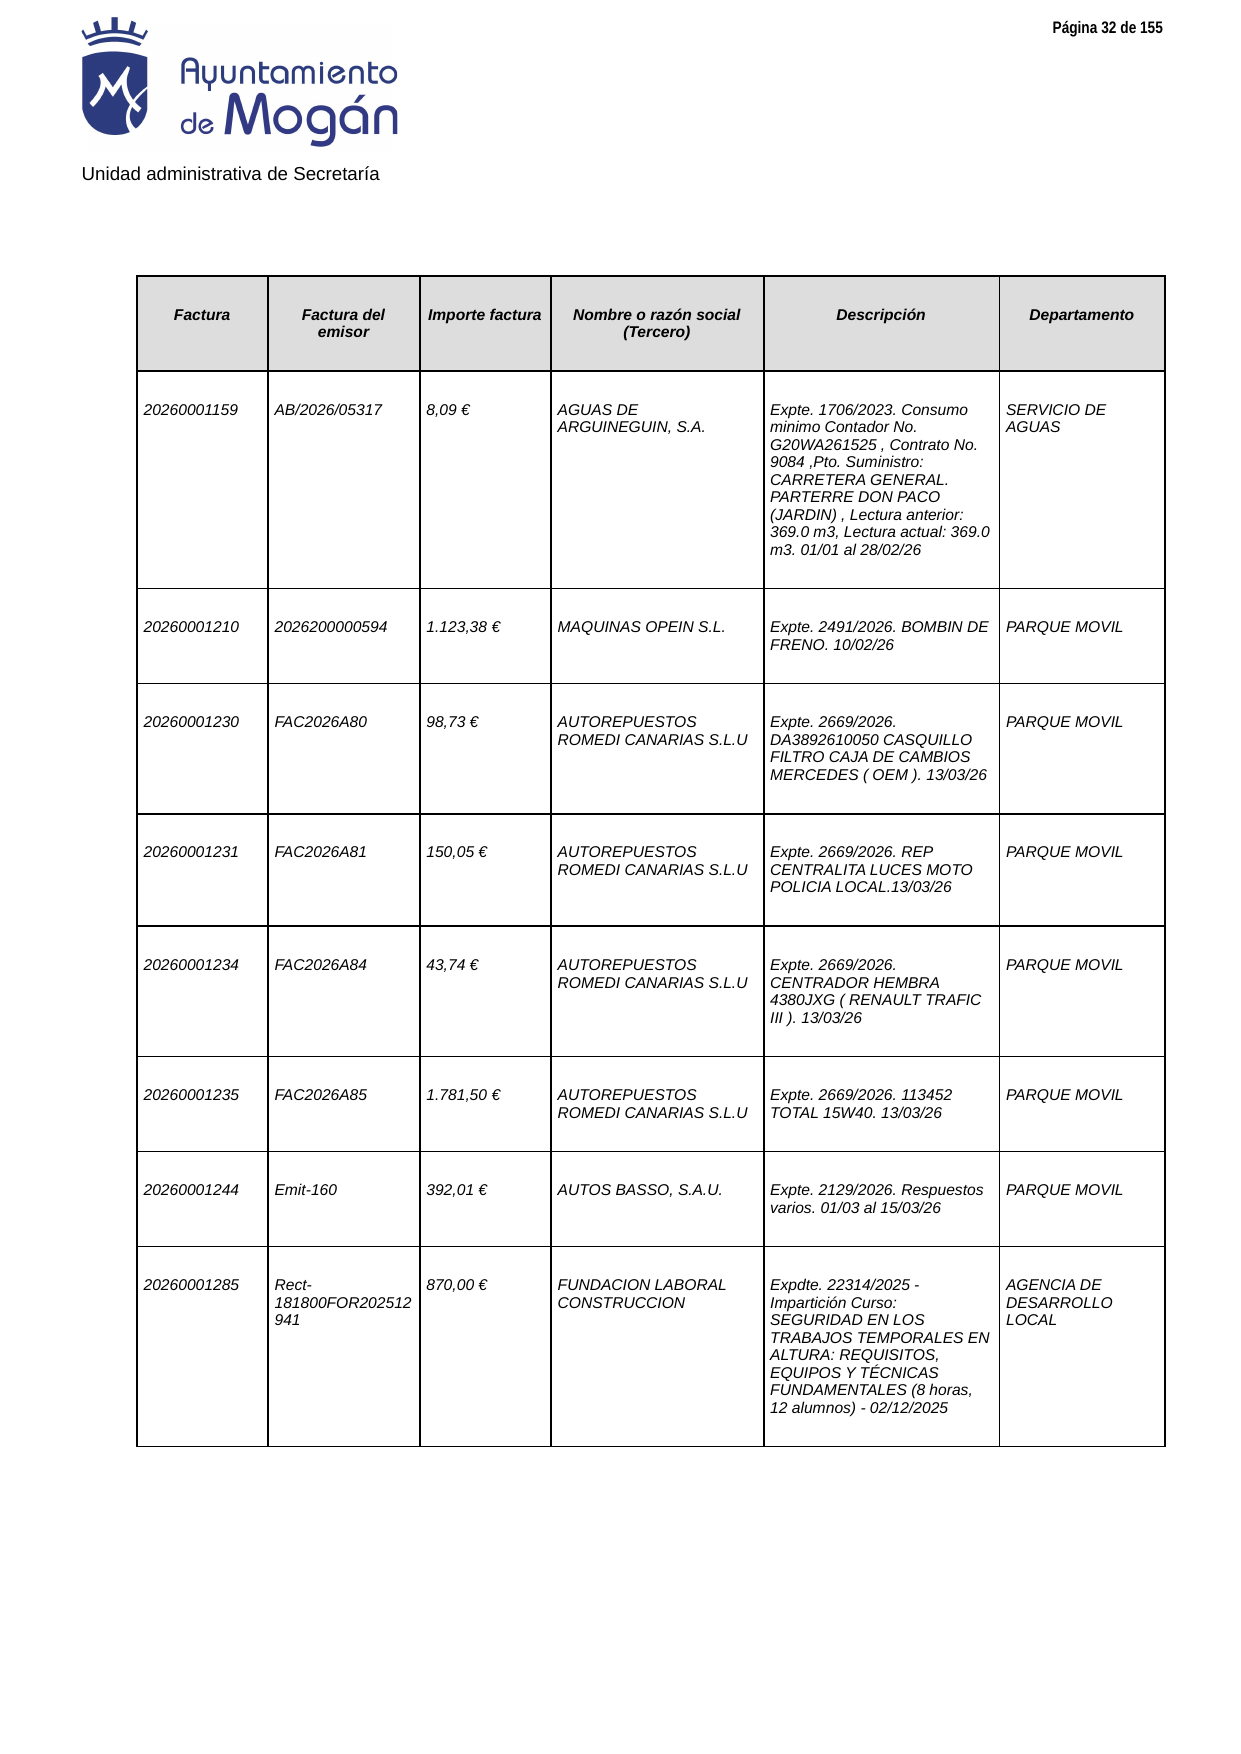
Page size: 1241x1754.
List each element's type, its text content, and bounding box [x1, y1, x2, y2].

table_cell 1.123,38 € [421, 589, 550, 683]
table_cell PARQUE MOVIL [1000, 684, 1164, 813]
table_cell Expte. 2491/2026. BOMBIN DE FRENO. 10/02/26 [765, 589, 999, 683]
table_cell PARQUE MOVIL [1000, 927, 1164, 1056]
table_header Descripción [765, 277, 999, 370]
table_header Factura del emisor [269, 277, 419, 370]
table_cell FAC2026A85 [269, 1057, 419, 1151]
table_cell AUTOREPUESTOS ROMEDI CANARIAS S.L.U [552, 927, 763, 1056]
table_header Importe factura [421, 277, 550, 370]
table_cell Rect-181800FOR202512941 [269, 1247, 419, 1446]
table_cell MAQUINAS OPEIN S.L. [552, 589, 763, 683]
table_cell FAC2026A80 [269, 684, 419, 813]
table_cell PARQUE MOVIL [1000, 589, 1164, 683]
table_cell 20260001244 [138, 1152, 267, 1246]
table_cell AUTOREPUESTOS ROMEDI CANARIAS S.L.U [552, 1057, 763, 1151]
picture [81, 17, 398, 153]
table_cell Emit-160 [269, 1152, 419, 1246]
table_cell AB/2026/05317 [269, 372, 419, 588]
table_cell 8,09 € [421, 372, 550, 588]
table_header Nombre o razón social (Tercero) [552, 277, 763, 370]
table_cell 20260001231 [138, 815, 267, 925]
table_cell PARQUE MOVIL [1000, 1057, 1164, 1151]
table_cell 2026200000594 [269, 589, 419, 683]
table_header Departamento [1000, 277, 1164, 370]
table_cell 1.781,50 € [421, 1057, 550, 1151]
table_cell 20260001230 [138, 684, 267, 813]
table_cell SERVICIO DE AGUAS [1000, 372, 1164, 588]
table_cell AUTOS BASSO, S.A.U. [552, 1152, 763, 1246]
table_cell AGUAS DE ARGUINEGUIN, S.A. [552, 372, 763, 588]
table_cell Expte. 1706/2023. Consumo minimo Contador No. G20WA261525 , Contrato No. 9084 ,Pto. Suministro: CARRETERA GENERAL. PARTERRE DON PACO (JARDIN) , Lectura anterior: 369.0 m3, Lectura actual: 369.0 m3. 01/01 al 28/02/26 [765, 372, 999, 588]
table_cell 870,00 € [421, 1247, 550, 1446]
table_cell 20260001159 [138, 372, 267, 588]
table_cell 43,74 € [421, 927, 550, 1056]
table_cell 98,73 € [421, 684, 550, 813]
table_cell 392,01 € [421, 1152, 550, 1246]
table_cell FAC2026A81 [269, 815, 419, 925]
table_cell AUTOREPUESTOS ROMEDI CANARIAS S.L.U [552, 815, 763, 925]
table_cell FAC2026A84 [269, 927, 419, 1056]
table_cell Expte. 2669/2026. 113452 TOTAL 15W40. 13/03/26 [765, 1057, 999, 1151]
table_cell 20260001210 [138, 589, 267, 683]
table_cell 20260001234 [138, 927, 267, 1056]
table_cell AGENCIA DE DESARROLLO LOCAL [1000, 1247, 1164, 1446]
table_cell FUNDACION LABORAL CONSTRUCCION [552, 1247, 763, 1446]
table_cell PARQUE MOVIL [1000, 1152, 1164, 1246]
table_cell 20260001285 [138, 1247, 267, 1446]
table_cell 20260001235 [138, 1057, 267, 1151]
table_cell Expte. 2129/2026. Respuestos varios. 01/03 al 15/03/26 [765, 1152, 999, 1246]
table_header Factura [138, 277, 267, 370]
table_cell Expte. 2669/2026. CENTRADOR HEMBRA 4380JXG ( RENAULT TRAFIC III ). 13/03/26 [765, 927, 999, 1056]
table_cell PARQUE MOVIL [1000, 815, 1164, 925]
table_cell Expdte. 22314/2025 - Impartición Curso: SEGURIDAD EN LOS TRABAJOS TEMPORALES EN ALTURA: REQUISITOS, EQUIPOS Y TÉCNICAS FUNDAMENTALES (8 horas, 12 alumnos) - 02/12/2025 [765, 1247, 999, 1446]
table_cell Expte. 2669/2026. REP CENTRALITA LUCES MOTO POLICIA LOCAL.13/03/26 [765, 815, 999, 925]
table_cell 150,05 € [421, 815, 550, 925]
table_cell Expte. 2669/2026. DA3892610050 CASQUILLO FILTRO CAJA DE CAMBIOS MERCEDES ( OEM ). 13/03/26 [765, 684, 999, 813]
table_cell AUTOREPUESTOS ROMEDI CANARIAS S.L.U [552, 684, 763, 813]
